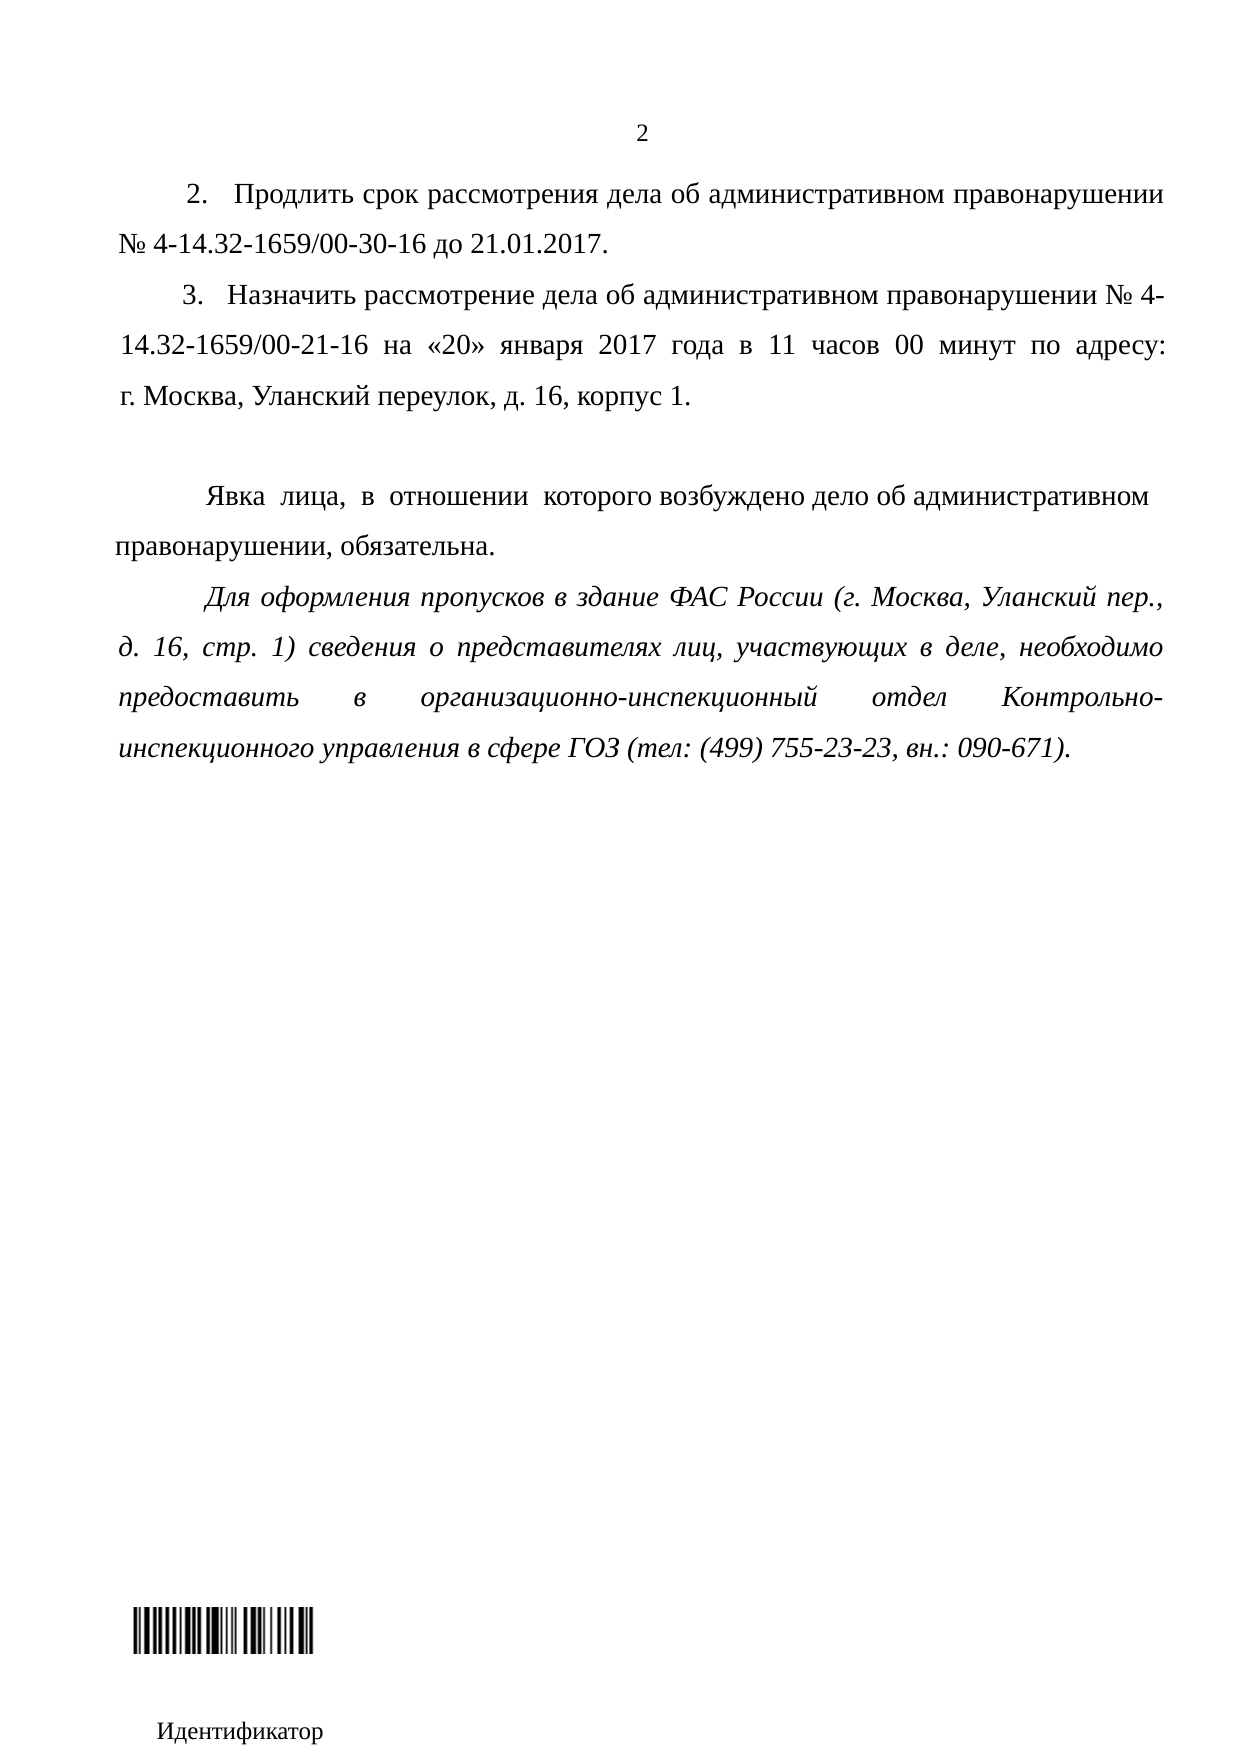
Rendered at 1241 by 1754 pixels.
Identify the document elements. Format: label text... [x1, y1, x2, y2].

text 3. Назначить рассмотрение дела об административном правонарушении № 4-14.32-1659/00-21-16 на «20» января 2017 года в 11 часов 00 минут по адресу: г. Москва, Уланский переулок, д. 16, корпус 1. [120, 277, 1167, 411]
text правонарушении, обязательна. [115, 528, 1167, 562]
picture [118, 1607, 331, 1654]
list Явка лица, в отношении которого возбуждено дело об административном [118, 478, 1167, 512]
text Для оформления пропусков в здание ФАС России (г. Москва, Уланский пер., д. 16, стр. 1) сведения о представителях лиц, участвующих в деле, необходимо предоставить в организационно-инспекционный отдел Контрольно-инспекционного управления в сфере ГОЗ (тел: (499) 755-23-23, вн.: 090-671). [118, 579, 1167, 763]
text 2. Продлить срок рассмотрения дела об административном правонарушении № 4-14.32-1659/00-30-16 до 21.01.2017. [118, 176, 1167, 260]
